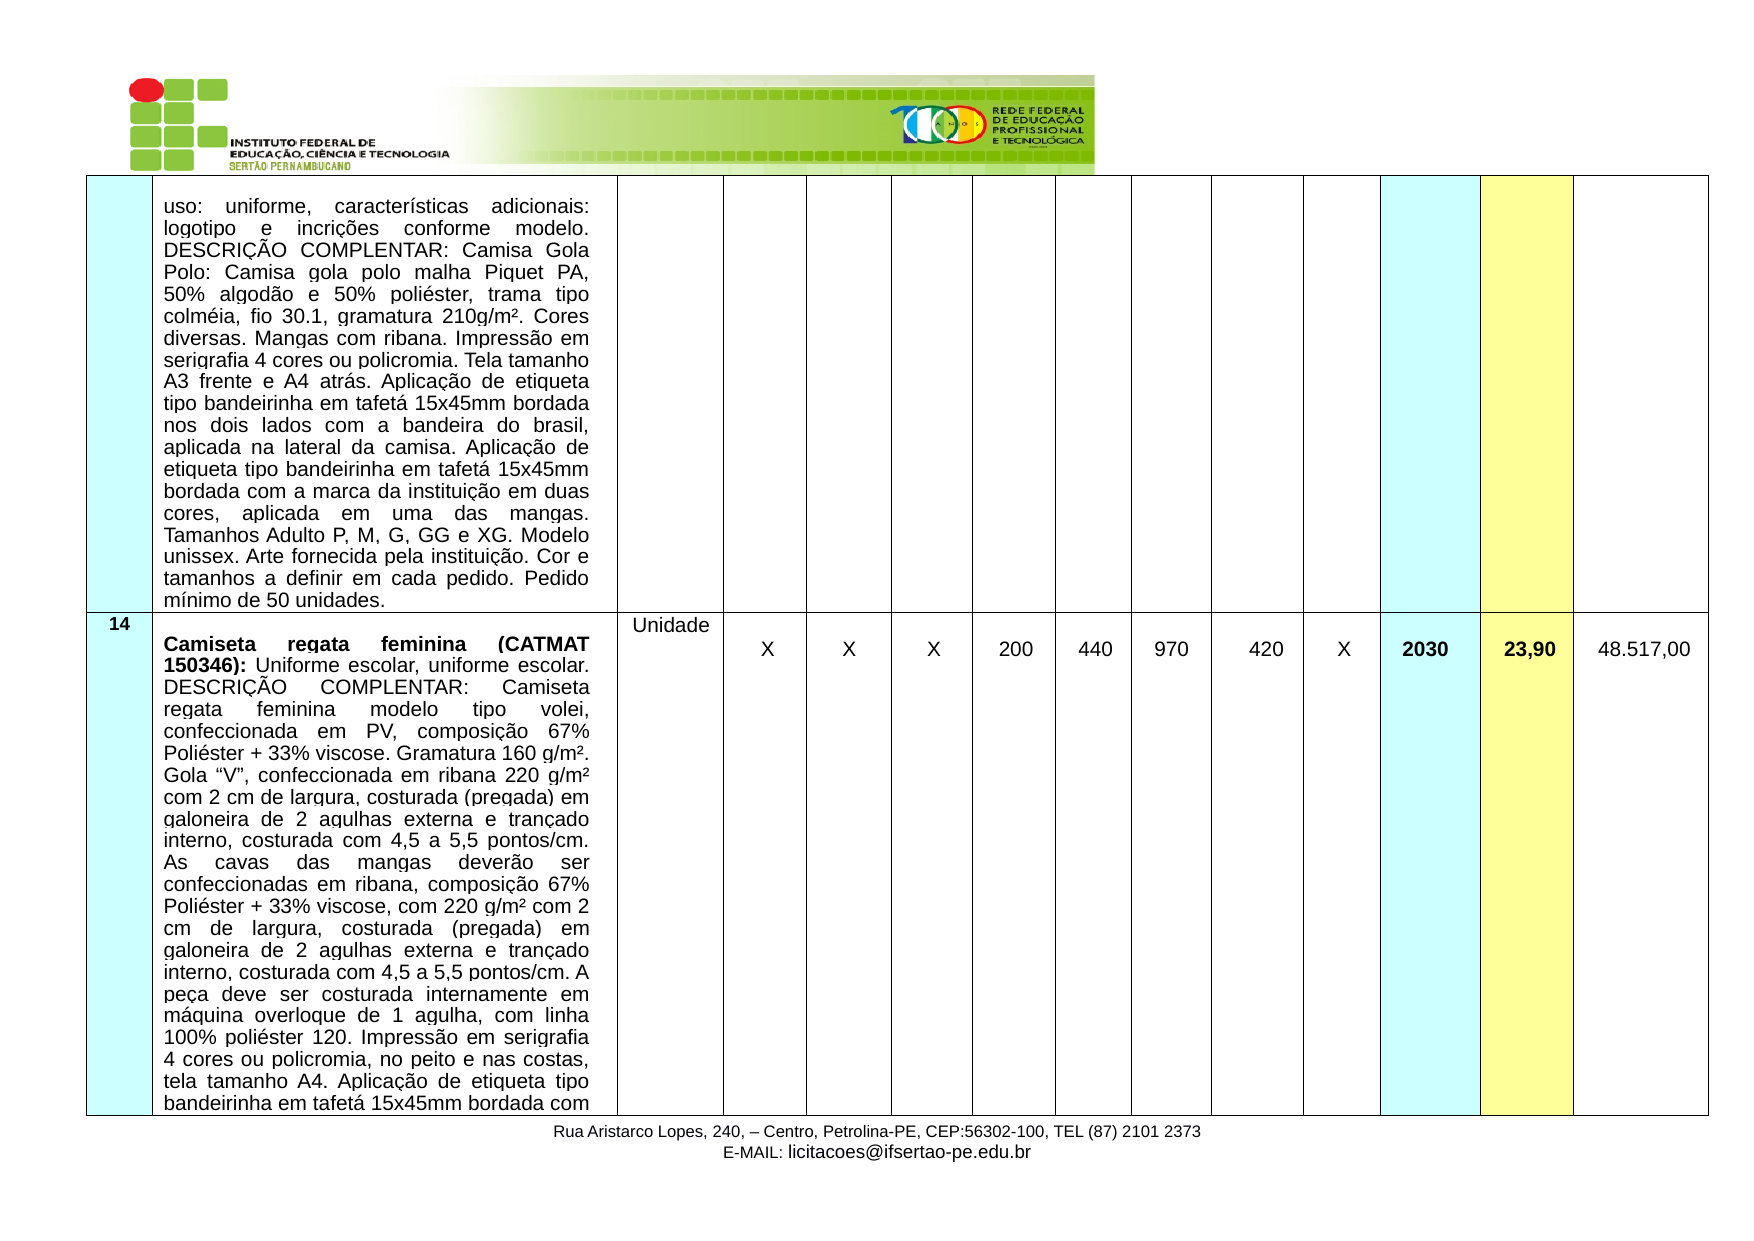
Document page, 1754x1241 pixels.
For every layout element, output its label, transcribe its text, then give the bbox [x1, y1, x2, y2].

picture [118, 75, 1095, 175]
table_cell Unidade [618, 613, 723, 1115]
table_cell 2030 [1381, 613, 1480, 1115]
table_cell [87, 176, 152, 612]
table_cell 200 [973, 613, 1055, 1115]
table_cell [1304, 176, 1380, 612]
table_cell X [892, 613, 972, 1115]
table_cell X [807, 613, 891, 1115]
table_cell [973, 176, 1055, 612]
table_cell [1056, 176, 1131, 612]
table_cell 440 [1056, 613, 1131, 1115]
table_cell 420 [1212, 613, 1303, 1115]
table_cell [1574, 176, 1708, 612]
table_cell X [1304, 613, 1380, 1115]
table_cell [892, 176, 972, 612]
table_cell [1132, 176, 1211, 612]
table_cell 48.517,00 [1574, 613, 1708, 1115]
table_cell [1381, 176, 1480, 612]
table_cell uso: uniforme, características adicionais: logotipo e incrições conforme modelo. DESCRIÇÃO COMPLENTAR: Camisa Gola Polo: Camisa gola polo malha Piquet PA, 50% algodão e 50% poliéster, trama tipo colméia, fio 30.1, gramatura 210g/m². Cores diversas. Mangas com ribana. Impressão em serigrafia 4 cores ou policromia. Tela tamanho A3 frente e A4 atrás. Aplicação de etiqueta tipo bandeirinha em tafetá 15x45mm bordada nos dois lados com a bandeira do brasil, aplicada na lateral da camisa. Aplicação de etiqueta tipo bandeirinha em tafetá 15x45mm bordada com a marca da instituição em duas cores, aplicada em uma das mangas. Tamanhos Adulto P, M, G, GG e XG. Modelo unissex. Arte fornecida pela instituição. Cor e tamanhos a definir em cada pedido. Pedido mínimo de 50 unidades. [153, 176, 617, 612]
table_cell X [724, 613, 806, 1115]
table_cell [1212, 176, 1303, 612]
table_cell 14 [87, 613, 152, 1115]
table_cell [724, 176, 806, 612]
table_cell [807, 176, 891, 612]
table_cell 23,90 [1481, 613, 1573, 1115]
table_cell 970 [1132, 613, 1211, 1115]
table_cell [1481, 176, 1573, 612]
table_cell Camiseta regata feminina (CATMAT 150346): Uniforme escolar, uniforme escolar. DESCRIÇÃO COMPLENTAR: Camiseta regata feminina modelo tipo volei, confeccionada em PV, composição 67% Poliéster + 33% viscose. Gramatura 160 g/m². Gola “V”, confeccionada em ribana 220 g/m² com 2 cm de largura, costurada (pregada) em galoneira de 2 agulhas externa e trançado interno, costurada com 4,5 a 5,5 pontos/cm. As cavas das mangas deverão ser confeccionadas em ribana, composição 67% Poliéster + 33% viscose, com 220 g/m² com 2 cm de largura, costurada (pregada) em galoneira de 2 agulhas externa e trançado interno, costurada com 4,5 a 5,5 pontos/cm. A peça deve ser costurada internamente em máquina overloque de 1 agulha, com linha 100% poliéster 120. Impressão em serigrafia 4 cores ou policromia, no peito e nas costas, tela tamanho A4. Aplicação de etiqueta tipo bandeirinha em tafetá 15x45mm bordada com [153, 613, 617, 1115]
table_cell [618, 176, 723, 612]
